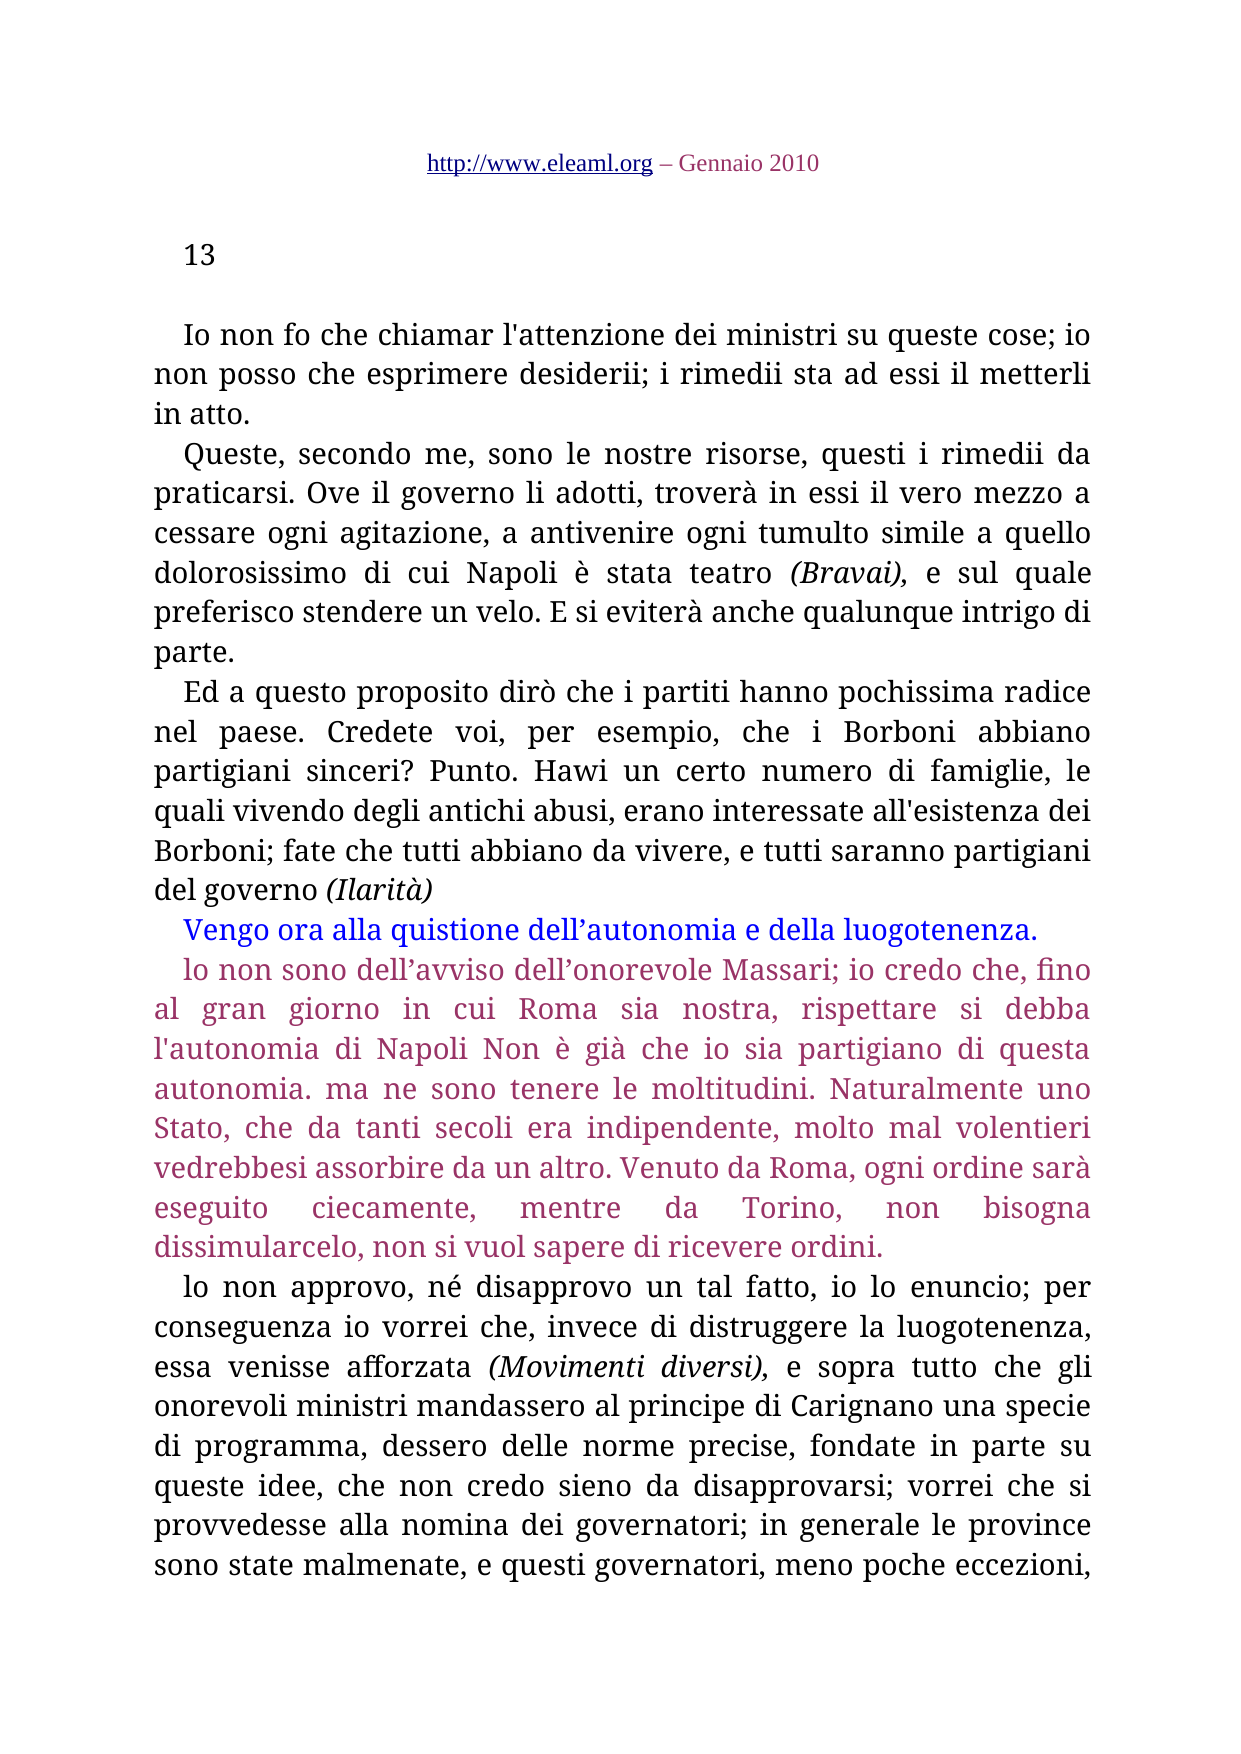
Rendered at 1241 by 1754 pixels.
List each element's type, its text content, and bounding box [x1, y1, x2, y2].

text lo non approvo, né disapprovo un tal fatto, io lo enuncio; per conseguenza io vorrei che, invece di distruggere la luogotenenza, essa venisse afforzata (Movimenti diversi), e sopra tutto che gli onorevoli ministri mandassero al principe di Carignano una specie di programma, dessero delle norme precise, fondate in parte su queste idee, che non credo sieno da disapprovarsi; vorrei che si provvedesse alla nomina dei governatori; in generale le province sono state malmenate, e questi governatori, meno poche eccezioni, [153, 1266, 1092, 1584]
text 13 [153, 234, 1092, 274]
text Vengo ora alla quistione dell’autonomia e della luogotenenza. [153, 909, 1092, 949]
text Ed a questo proposito dirò che i partiti hanno pochissima radice nel paese. Credete voi, per esempio, che i Borboni abbiano partigiani sinceri? Punto. Hawi un certo numero di famiglie, le quali vivendo degli antichi abusi, erano interessate all'esistenza dei Borboni; fate che tutti abbiano da vivere, e tutti saranno partigiani del governo (Ilarità) [153, 671, 1092, 909]
text Queste, secondo me, sono le nostre risorse, questi i rimedii da praticarsi. Ove il governo li adotti, troverà in essi il vero mezzo a cessare ogni agitazione, a antivenire ogni tumulto simile a quello dolorosissimo di cui Napoli è stata teatro (Bravai), e sul quale preferisco stendere un velo. E si eviterà anche qualunque intrigo di parte. [153, 433, 1092, 671]
text lo non sono dell’avviso dell’onorevole Massari; io credo che, fino al gran giorno in cui Roma sia nostra, rispettare si debba l'autonomia di Napoli Non è già che io sia partigiano di questa autonomia. ma ne sono tenere le moltitudini. Naturalmente uno Stato, che da tanti secoli era indipendente, molto mal volentieri vedrebbesi assorbire da un altro. Venuto da Roma, ogni ordine sarà eseguito ciecamente, mentre da Torino, non bisogna dissimularcelo, non si vuol sapere di ricevere ordini. [153, 949, 1092, 1266]
text Io non fo che chiamar l'attenzione dei ministri su queste cose; io non posso che esprimere desiderii; i rimedii sta ad essi il metterli in atto. [153, 314, 1092, 433]
